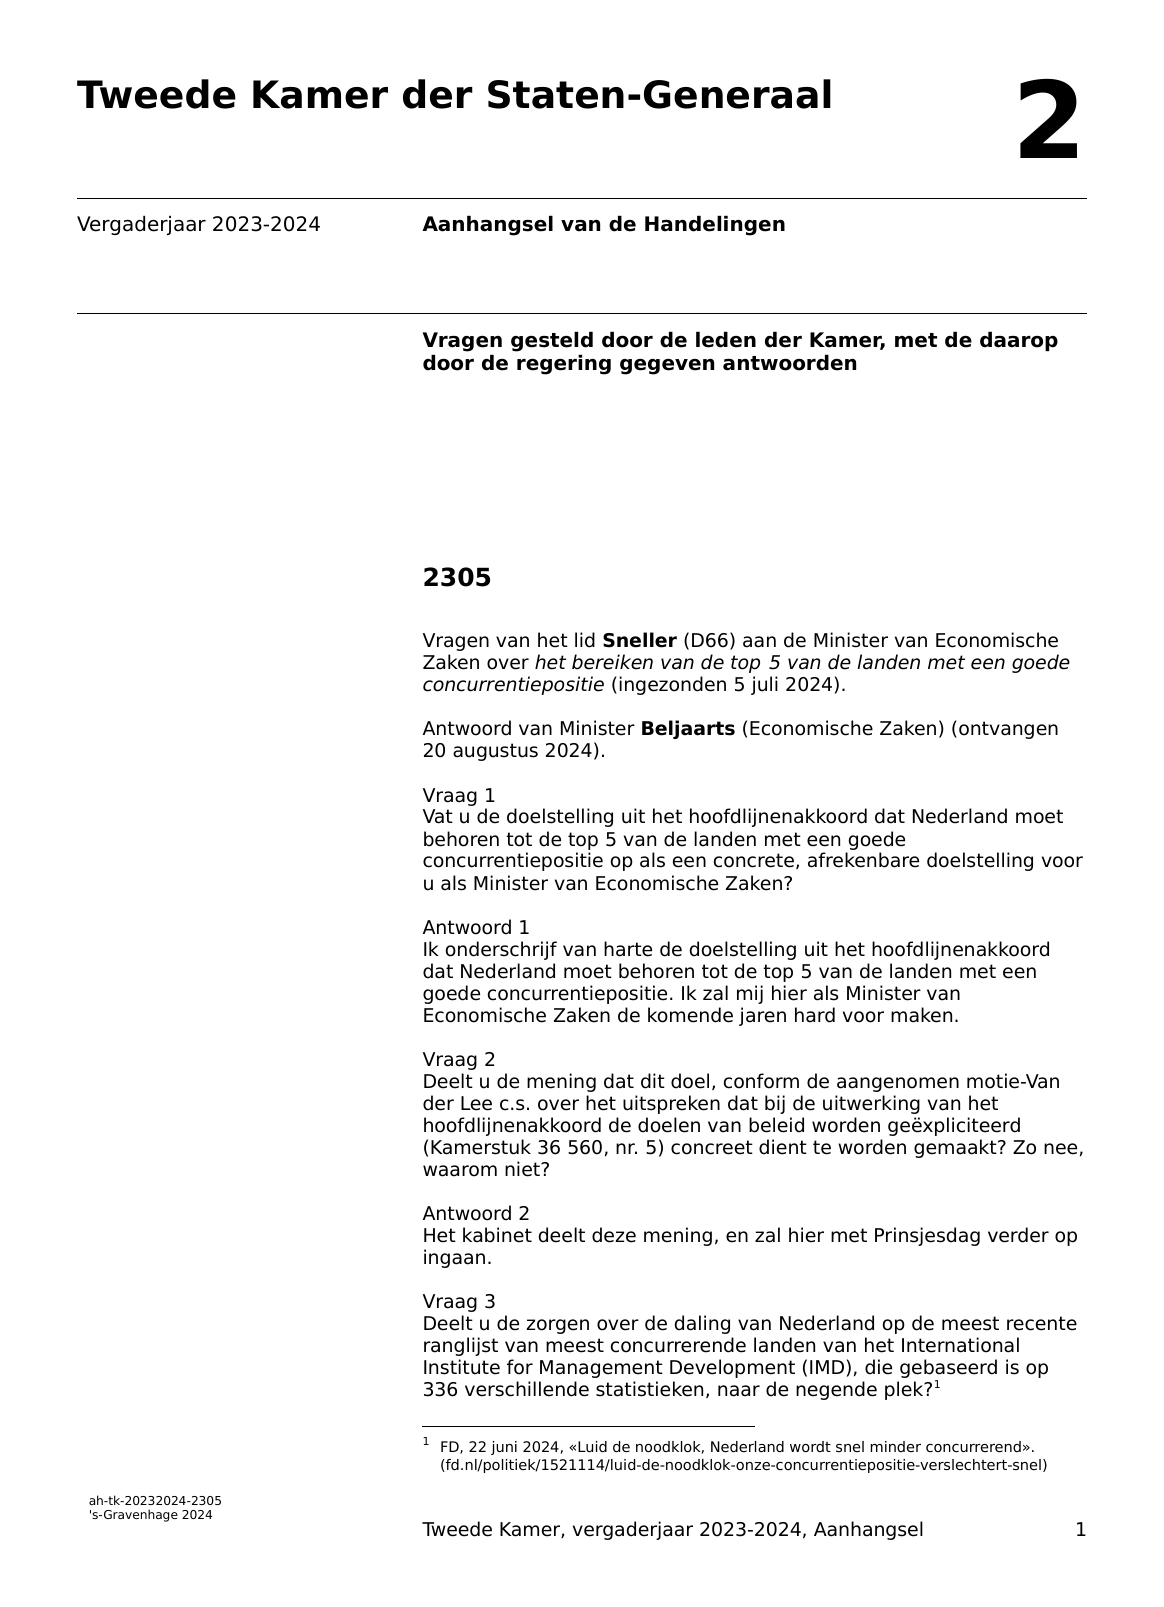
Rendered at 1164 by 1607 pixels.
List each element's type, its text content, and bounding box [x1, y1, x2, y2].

text Antwoord 1 [422, 917, 1087, 938]
text ah-tk-20232024-2305 [88, 1494, 323, 1508]
text Vraag 2 [422, 1049, 1087, 1071]
text Ik onderschrijf van harte de doelstelling uit het hoofdlijnenakkoord dat Nederland moet behoren tot de top 5 van de landen met een goede concurrentiepositie. Ik zal mij hier als Minister van Economische Zaken de komende jaren hard voor maken. [422, 938, 1087, 1026]
text Antwoord 2 [422, 1203, 1087, 1225]
text Deelt u de mening dat dit doel, conform de aangenomen motie-Van der Lee c.s. over het uitspreken dat bij de uitwerking van het hoofdlijnenakkoord de doelen van beleid worden geëxpliciteerd (Kamerstuk 36 560, nr. 5) concreet dient te worden gemaakt? Zo nee, waarom niet? [422, 1071, 1087, 1181]
text FD, 22 juni 2024, «Luid de noodklok, Nederland wordt snel minder concurrerend». (fd.nl/politiek/1521114/luid-de-noodklok-onze-concurrentiepositie-verslechtert-snel) [422, 1435, 1087, 1474]
table_header 2 [886, 59, 1087, 198]
text 's-Gravenhage 2024 [88, 1508, 323, 1522]
table_cell [77, 314, 422, 375]
text Deelt u de zorgen over de daling van Nederland op de meest recente ranglijst van meest concurrerende landen van het International Institute for Management Development (IMD), die gebaseerd is op 336 verschillende statistieken, naar de negende plek? [422, 1313, 1087, 1401]
text Vragen van het lid Sneller (D66) aan de Minister van Economische Zaken over het bereiken van de top 5 van de landen met een goede concurrentiepositie (ingezonden 5 juli 2024). [422, 630, 1087, 696]
table_cell Vergaderjaar 2023-2024 [77, 199, 422, 313]
text Vraag 3 [422, 1291, 1087, 1313]
text Vraag 1 [422, 784, 1087, 806]
table_cell Aanhangsel van de Handelingen [422, 199, 1087, 313]
text Vat u de doelstelling uit het hoofdlijnenakkoord dat Nederland moet behoren tot de top 5 van de landen met een goede concurrentiepositie op als een concrete, afrekenbare doelstelling voor u als Minister van Economische Zaken? [422, 806, 1087, 894]
text 2305 [422, 563, 1087, 592]
text Het kabinet deelt deze mening, en zal hier met Prinsjesdag verder op ingaan. [422, 1225, 1087, 1269]
text Antwoord van Minister Beljaarts (Economische Zaken) (ontvangen 20 augustus 2024). [422, 718, 1087, 762]
table_header Tweede Kamer der Staten-Generaal [77, 59, 886, 198]
table_cell Vragen gesteld door de leden der Kamer, met de daarop door de regering gegeven antwoorden [422, 314, 1087, 375]
